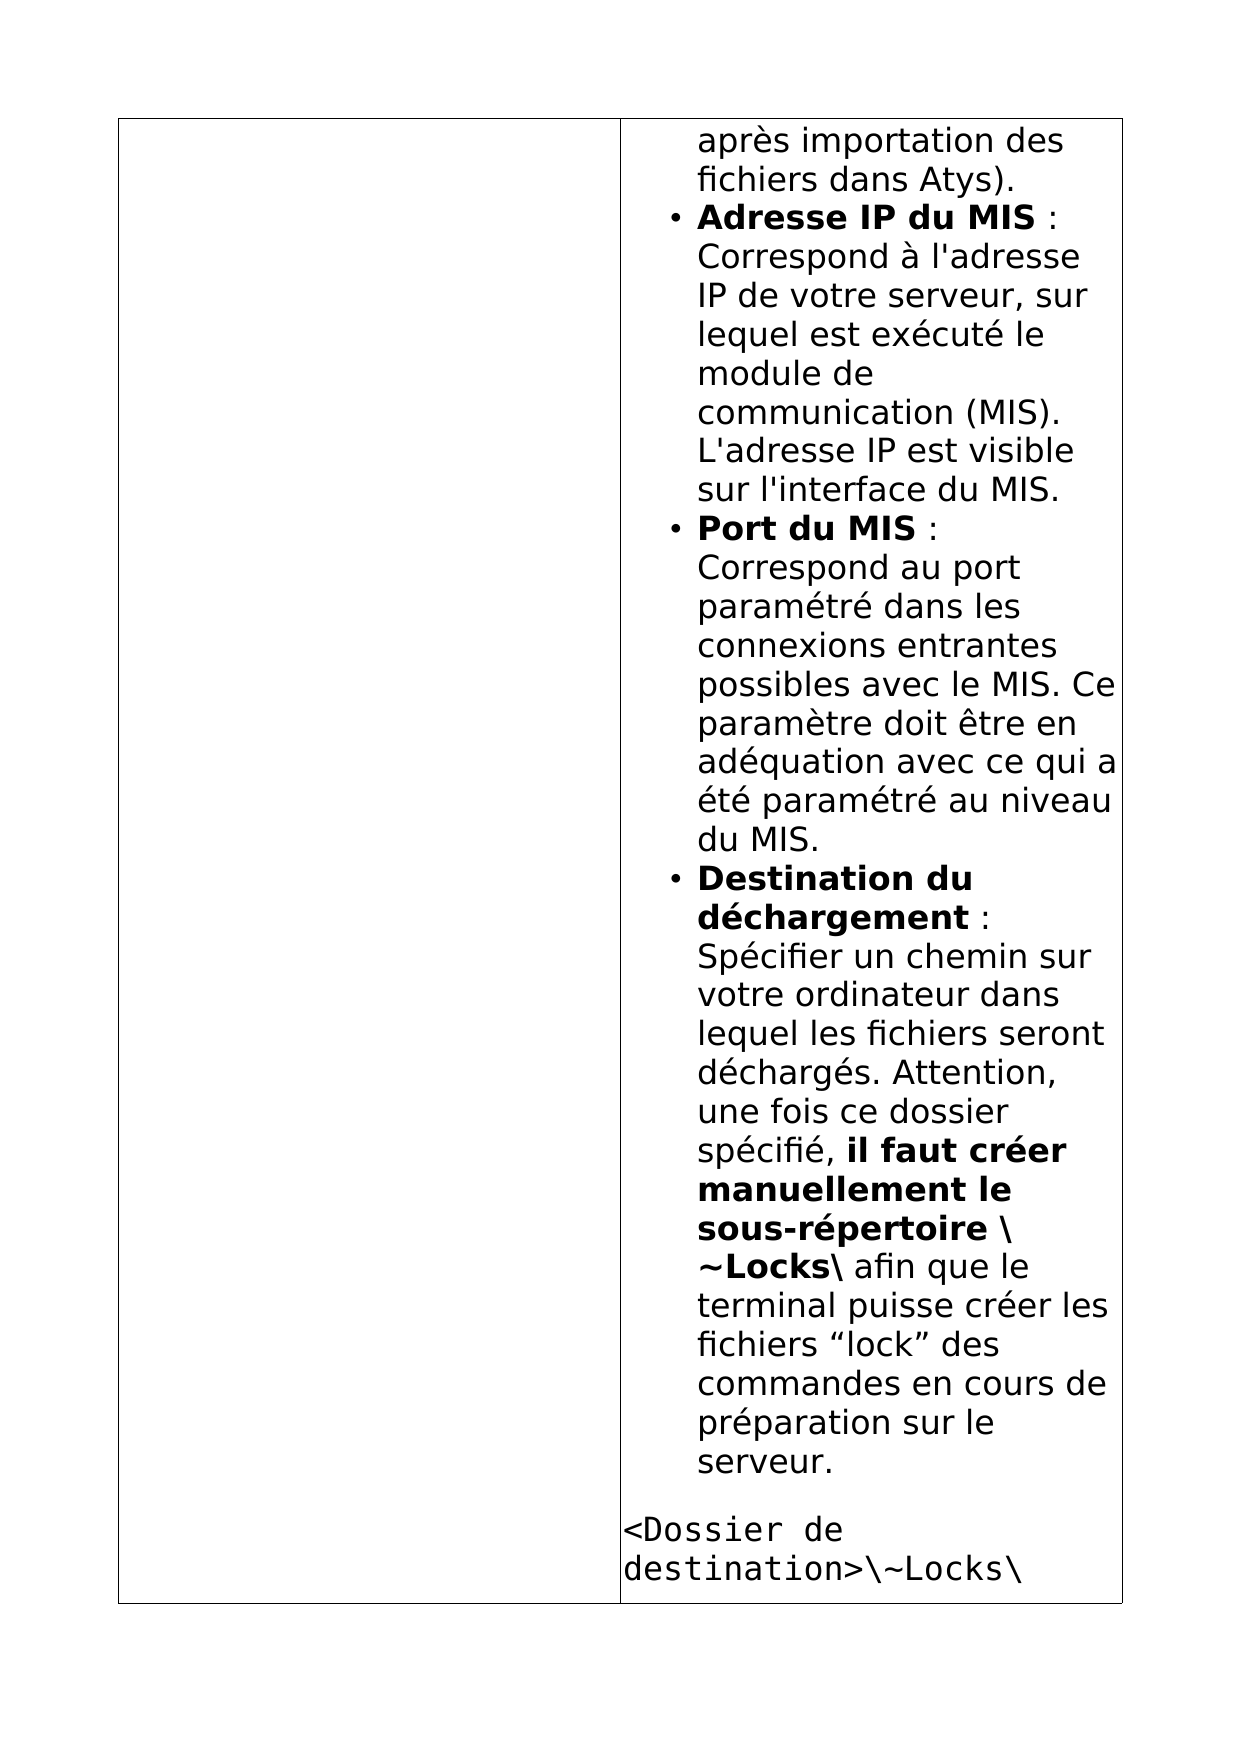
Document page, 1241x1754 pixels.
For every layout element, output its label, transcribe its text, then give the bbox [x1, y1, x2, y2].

table_header [119, 119, 620, 1603]
table_header Sync. auto des commandes : Indiquer si vous souhaitez synchroniser les commandes, avant d'en préparer dans K-Atys. Ce paramètre permet d'éviter d'avoir des commandes déjà préparées par d'autres terminaux, dans la liste. Sync au déchargement : Indiquer si vous souhaitez synchroniser la base de données du terminal, après avoir déchargé et importé les fichiers dans Atys (conseillé pour récupérer les dernières données après importation des fichiers dans Atys). Adresse IP du MIS : Correspond à l'adresse IP de votre serveur, sur lequel est exécuté le module de communication (MIS). L'adresse IP est visible sur l'interface du MIS. Port du MIS : Correspond au port paramétré dans les connexions entrantes possibles avec le MIS. Ce paramètre doit être en adéquation avec ce qui a été paramétré au niveau du MIS. Destination du déchargement : Spécifier un chemin sur votre ordinateur dans lequel les fichiers seront déchargés. Attention, une fois ce dossier spécifié, il faut créer manuellement le sous-répertoire \~Locks\ afin que le terminal puisse créer les fichiers “lock” des commandes en cours de préparation sur le serveur. <Dossier de destination>\~Locks\ Fichier d'importation : Paramètre défini par nos soins lors du déploiement de l'application (ce fichier correspond au programme permettant d'importer les données dans Atys). [621, 119, 1122, 1603]
